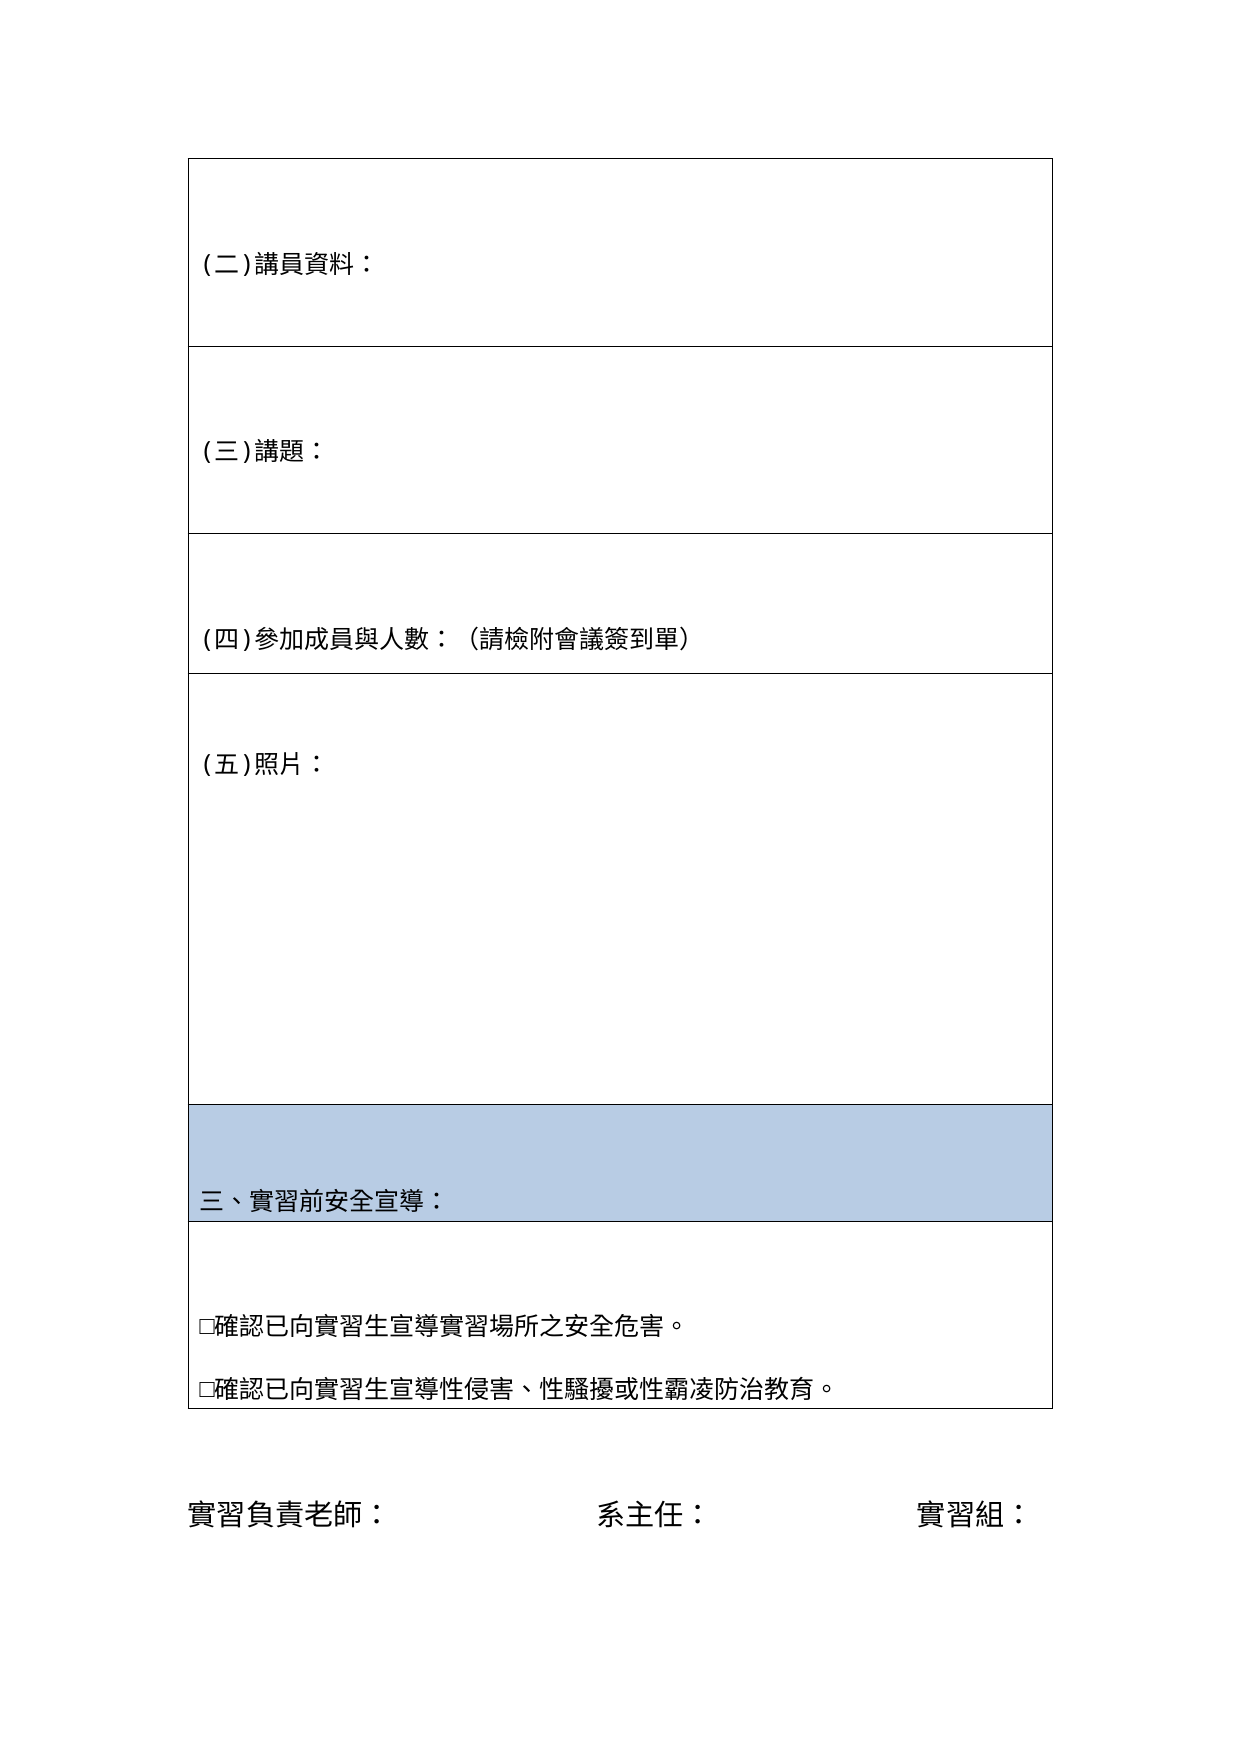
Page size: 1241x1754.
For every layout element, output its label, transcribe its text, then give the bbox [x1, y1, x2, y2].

table_cell (三)講題： [189, 347, 1052, 533]
table_cell (五)照片： [189, 674, 1052, 1104]
text 實習負責老師： 系主任： 實習組： [187, 1471, 1053, 1533]
table_cell (二)講員資料： [189, 159, 1052, 346]
table_cell 三、實習前安全宣導： [189, 1105, 1052, 1221]
table_cell □確認已向實習生宣導實習場所之安全危害。 □確認已向實習生宣導性侵害、性騷擾或性霸凌防治教育。 [189, 1222, 1052, 1408]
table_cell (四)參加成員與人數：（請檢附會議簽到單） [189, 534, 1052, 673]
